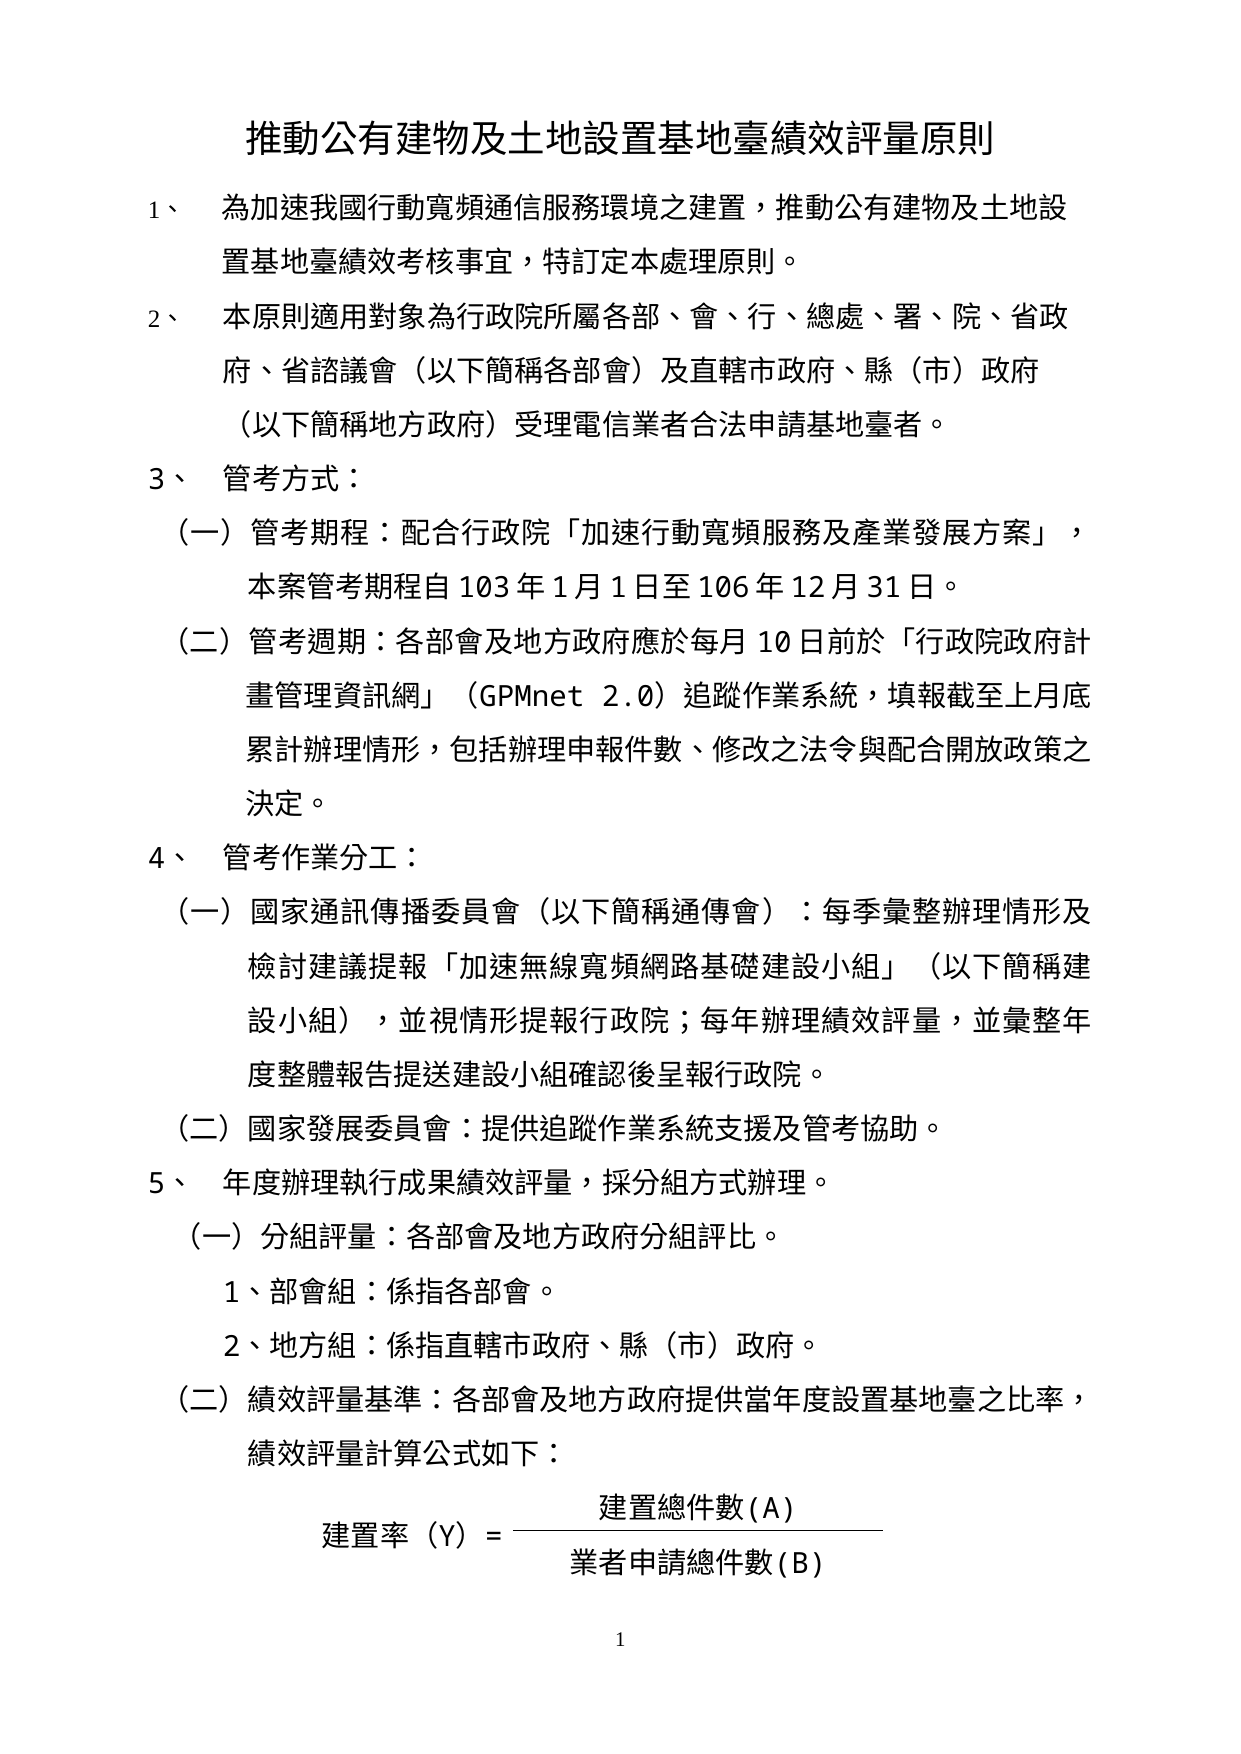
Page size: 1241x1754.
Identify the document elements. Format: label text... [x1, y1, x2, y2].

text 推動公有建物及土地設置基地臺績效評量原則 [148, 108, 1092, 164]
table_cell 業者申請總件數(B) [513, 1531, 882, 1585]
table_header 建置總件數(A) [513, 1475, 882, 1529]
text （二）績效評量基準：各部會及地方政府提供當年度設置基地臺之比率，績效評量計算公式如下： [160, 1367, 1092, 1475]
list 管考作業分工： [148, 825, 1092, 879]
list 管考方式： [148, 446, 1092, 500]
text （一）分組評量：各部會及地方政府分組評比。 [173, 1204, 1092, 1259]
text （一）管考期程：配合行政院「加速行動寬頻服務及產業發展方案」，本案管考期程自103年1月1日至106年12月31日。 [160, 500, 1092, 609]
text （二）管考週期：各部會及地方政府應於每月10日前於「行政院政府計畫管理資訊網」（GPMnet 2.0）追蹤作業系統，填報截至上月底累計辦理情形，包括辦理申報件數、修改之法令與配合開放政策之決定。 [160, 609, 1092, 825]
text （二）國家發展委員會：提供追蹤作業系統支援及管考協助。 [160, 1096, 1092, 1150]
text （一）國家通訊傳播委員會（以下簡稱通傳會）：每季彙整辦理情形及檢討建議提報「加速無線寬頻網路基礎建設小組」（以下簡稱建設小組），並視情形提報行政院；每年辦理績效評量，並彙整年度整體報告提送建設小組確認後呈報行政院。 [160, 879, 1092, 1096]
table_header 建置率（Y）= [309, 1475, 513, 1585]
list 為加速我國行動寬頻通信服務環境之建置，推動公有建物及土地設置基地臺績效考核事宜，特訂定本處理原則。 [148, 175, 1092, 284]
list 年度辦理執行成果績效評量，採分組方式辦理。 [148, 1150, 1092, 1204]
text 2、地方組：係指直轄市政府、縣（市）政府。 [223, 1313, 1092, 1367]
text 1、部會組：係指各部會。 [223, 1259, 1092, 1313]
list 本原則適用對象為行政院所屬各部、會、行、總處、署、院、省政府、省諮議會（以下簡稱各部會）及直轄市政府、縣（市）政府（以下簡稱地方政府）受理電信業者合法申請基地臺者。 [148, 284, 1092, 446]
